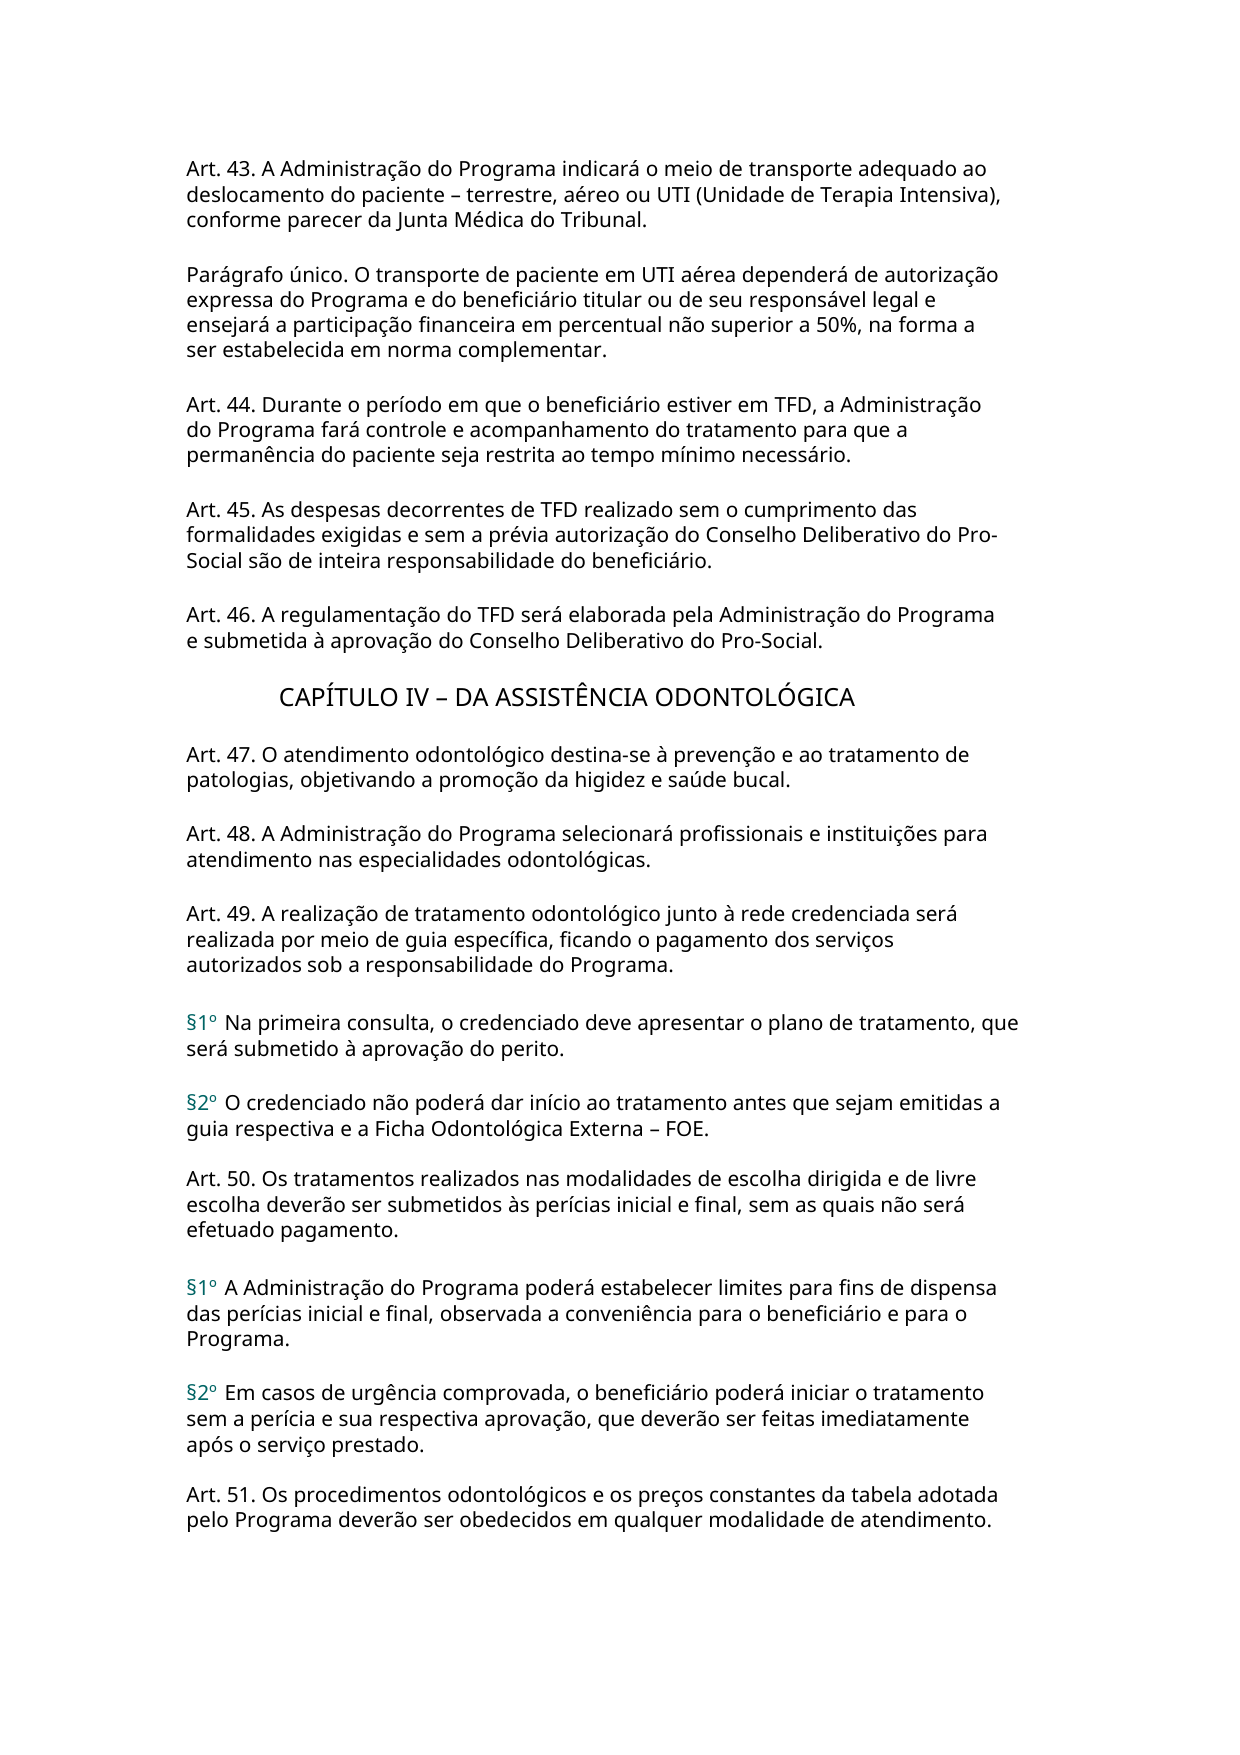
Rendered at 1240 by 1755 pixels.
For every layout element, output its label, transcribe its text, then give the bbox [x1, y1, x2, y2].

text das perícias inicial e final, observada a conveniência para o beneficiário e para o [186, 1301, 1158, 1327]
text expressa do Programa e do beneficiário titular ou de seu responsável legal e [186, 287, 1168, 312]
text será submetido à aprovação do perito. [186, 1036, 1187, 1062]
text Parágrafo único. O transporte de paciente em UTI aérea dependerá de autorização [186, 262, 1168, 287]
text ser estabelecida em norma complementar. [186, 338, 1168, 363]
text Art. 45. As despesas decorrentes de TFD realizado sem o cumprimento das [186, 497, 1169, 522]
text permanência do paciente seja restrita ao tempo mínimo necessário. [186, 443, 1168, 468]
text Art. 48. A Administração do Programa selecionará profissionais e instituições para [186, 821, 1167, 847]
text Art. 46. A regulamentação do TFD será elaborada pela Administração do Programa [186, 602, 1177, 628]
text guia respectiva e a Ficha Odontológica Externa – FOE. [186, 1116, 1165, 1142]
text autorizados sob a responsabilidade do Programa. [186, 952, 1133, 977]
text realizada por meio de guia específica, ficando o pagamento dos serviços [186, 927, 1133, 952]
text Art. 47. O atendimento odontológico destina-se à prevenção e ao tratamento de [186, 742, 1148, 767]
text Art. 49. A realização de tratamento odontológico junto à rede credenciada será [186, 901, 1133, 927]
text Art. 50. Os tratamentos realizados nas modalidades de escolha dirigida e de livre [186, 1166, 1158, 1192]
text §2º Em casos de urgência comprovada, o beneficiário poderá iniciar o tratamento [186, 1376, 1145, 1407]
text deslocamento do paciente – terrestre, aéreo ou UTI (Unidade de Terapia Intensiva), [186, 182, 1187, 207]
text Programa. [186, 1327, 1158, 1352]
text efetuado pagamento. [186, 1217, 1158, 1242]
text Art. 44. Durante o período em que o beneficiário estiver em TFD, a Administração [186, 392, 1168, 417]
text Art. 51. Os procedimentos odontológicos e os preços constantes da tabela adotada [186, 1482, 1179, 1507]
text formalidades exigidas e sem a prévia autorização do Conselho Deliberativo do Pro- [186, 522, 1169, 548]
text §2º O credenciado não poderá dar início ao tratamento antes que sejam emitidas a [186, 1086, 1165, 1116]
text §1º A Administração do Programa poderá estabelecer limites para fins de dispensa [186, 1271, 1158, 1301]
text após o serviço prestado. [186, 1432, 1145, 1457]
text atendimento nas especialidades odontológicas. [186, 847, 1167, 872]
text ensejará a participação financeira em percentual não superior a 50%, na forma a [186, 312, 1168, 338]
text §1º Na primeira consulta, o credenciado deve apresentar o plano de tratamento, que [186, 1006, 1187, 1036]
text conforme parecer da Junta Médica do Tribunal. [186, 207, 1187, 232]
text Art. 43. A Administração do Programa indicará o meio de transporte adequado ao [186, 156, 1187, 182]
text sem a perícia e sua respectiva aprovação, que deverão ser feitas imediatamente [186, 1407, 1145, 1432]
text pelo Programa deverão ser obedecidos em qualquer modalidade de atendimento. [186, 1507, 1179, 1533]
text escolha deverão ser submetidos às perícias inicial e final, sem as quais não será [186, 1192, 1158, 1217]
text Social são de inteira responsabilidade do beneficiário. [186, 548, 1169, 573]
text e submetida à aprovação do Conselho Deliberativo do Pro-Social. [186, 628, 1177, 653]
text patologias, objetivando a promoção da higidez e saúde bucal. [186, 767, 1148, 792]
text CAPÍTULO IV – DA ASSISTÊNCIA ODONTOLÓGICA [279, 682, 1067, 713]
text do Programa fará controle e acompanhamento do tratamento para que a [186, 417, 1168, 443]
